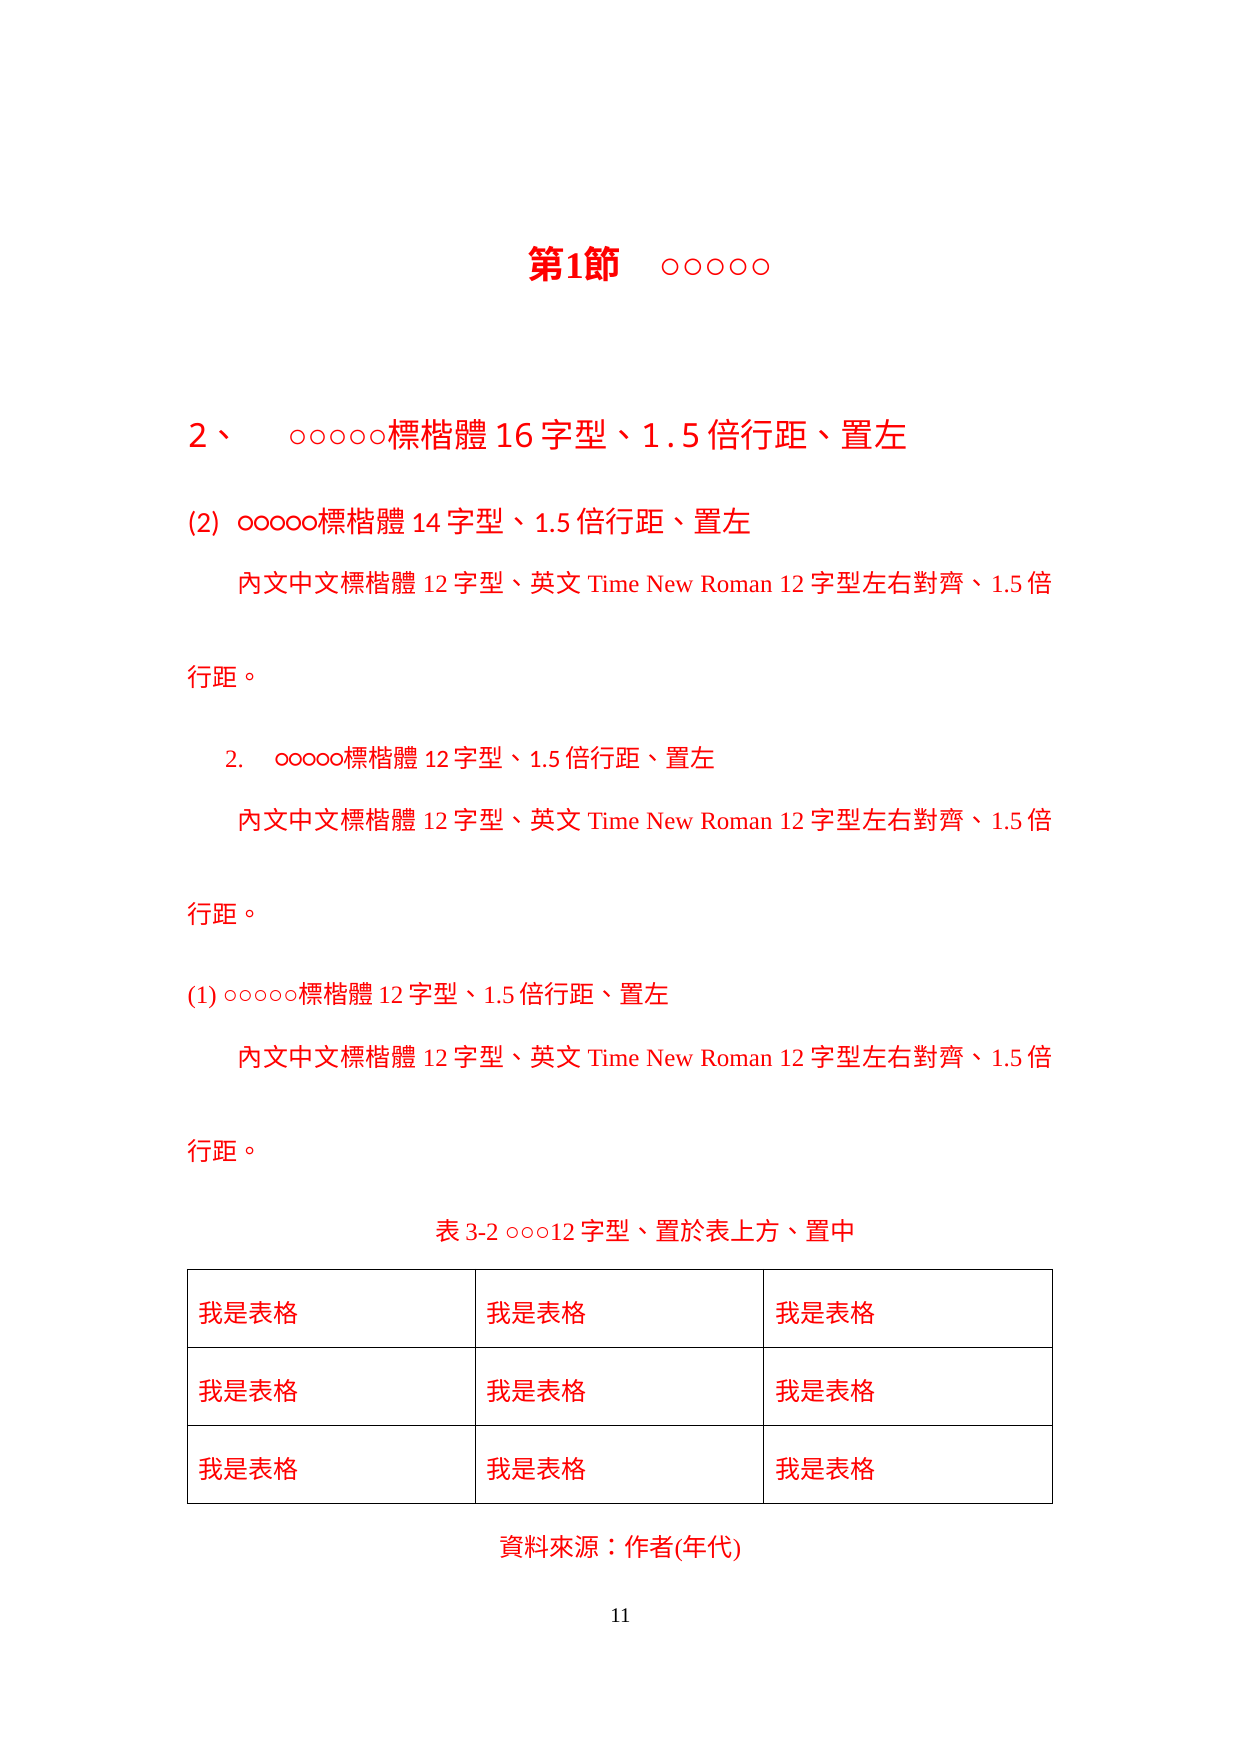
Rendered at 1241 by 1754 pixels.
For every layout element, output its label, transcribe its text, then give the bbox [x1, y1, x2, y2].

table_cell 我是表格 [476, 1426, 763, 1502]
table_cell 我是表格 [764, 1348, 1052, 1424]
text 資料來源：作者(年代) [187, 1504, 1053, 1566]
table_cell 我是表格 [188, 1426, 475, 1502]
text 內文中文標楷體12字型、英文Time New Roman 12字型左右對齊、1.5倍行距。 [187, 540, 1053, 696]
subtitle ○○○○○ [246, 220, 1053, 282]
text 內文中文標楷體12字型、英文Time New Roman 12字型左右對齊、1.5倍行距。 [187, 777, 1053, 933]
list ○○○○○標楷體12字型、1.5倍行距、置左 [225, 714, 1053, 777]
list ○○○○○標楷體16字型、1.5倍行距、置左 [187, 391, 1053, 453]
text 表3-2 ○○○12字型、置於表上方、置中 [187, 1188, 1053, 1251]
table_cell 我是表格 [188, 1348, 475, 1424]
table_cell 我是表格 [764, 1426, 1052, 1502]
table_cell 我是表格 [476, 1348, 763, 1424]
list ○○○○○標楷體14字型、1.5倍行距、置左 [187, 478, 1053, 540]
table_header 我是表格 [188, 1270, 475, 1347]
text 內文中文標楷體12字型、英文Time New Roman 12字型左右對齊、1.5倍行距。 [187, 1014, 1053, 1170]
table_header 我是表格 [764, 1270, 1052, 1347]
text (1) ○○○○○標楷體12字型、1.5倍行距、置左 [187, 951, 1053, 1014]
table_header 我是表格 [476, 1270, 763, 1347]
